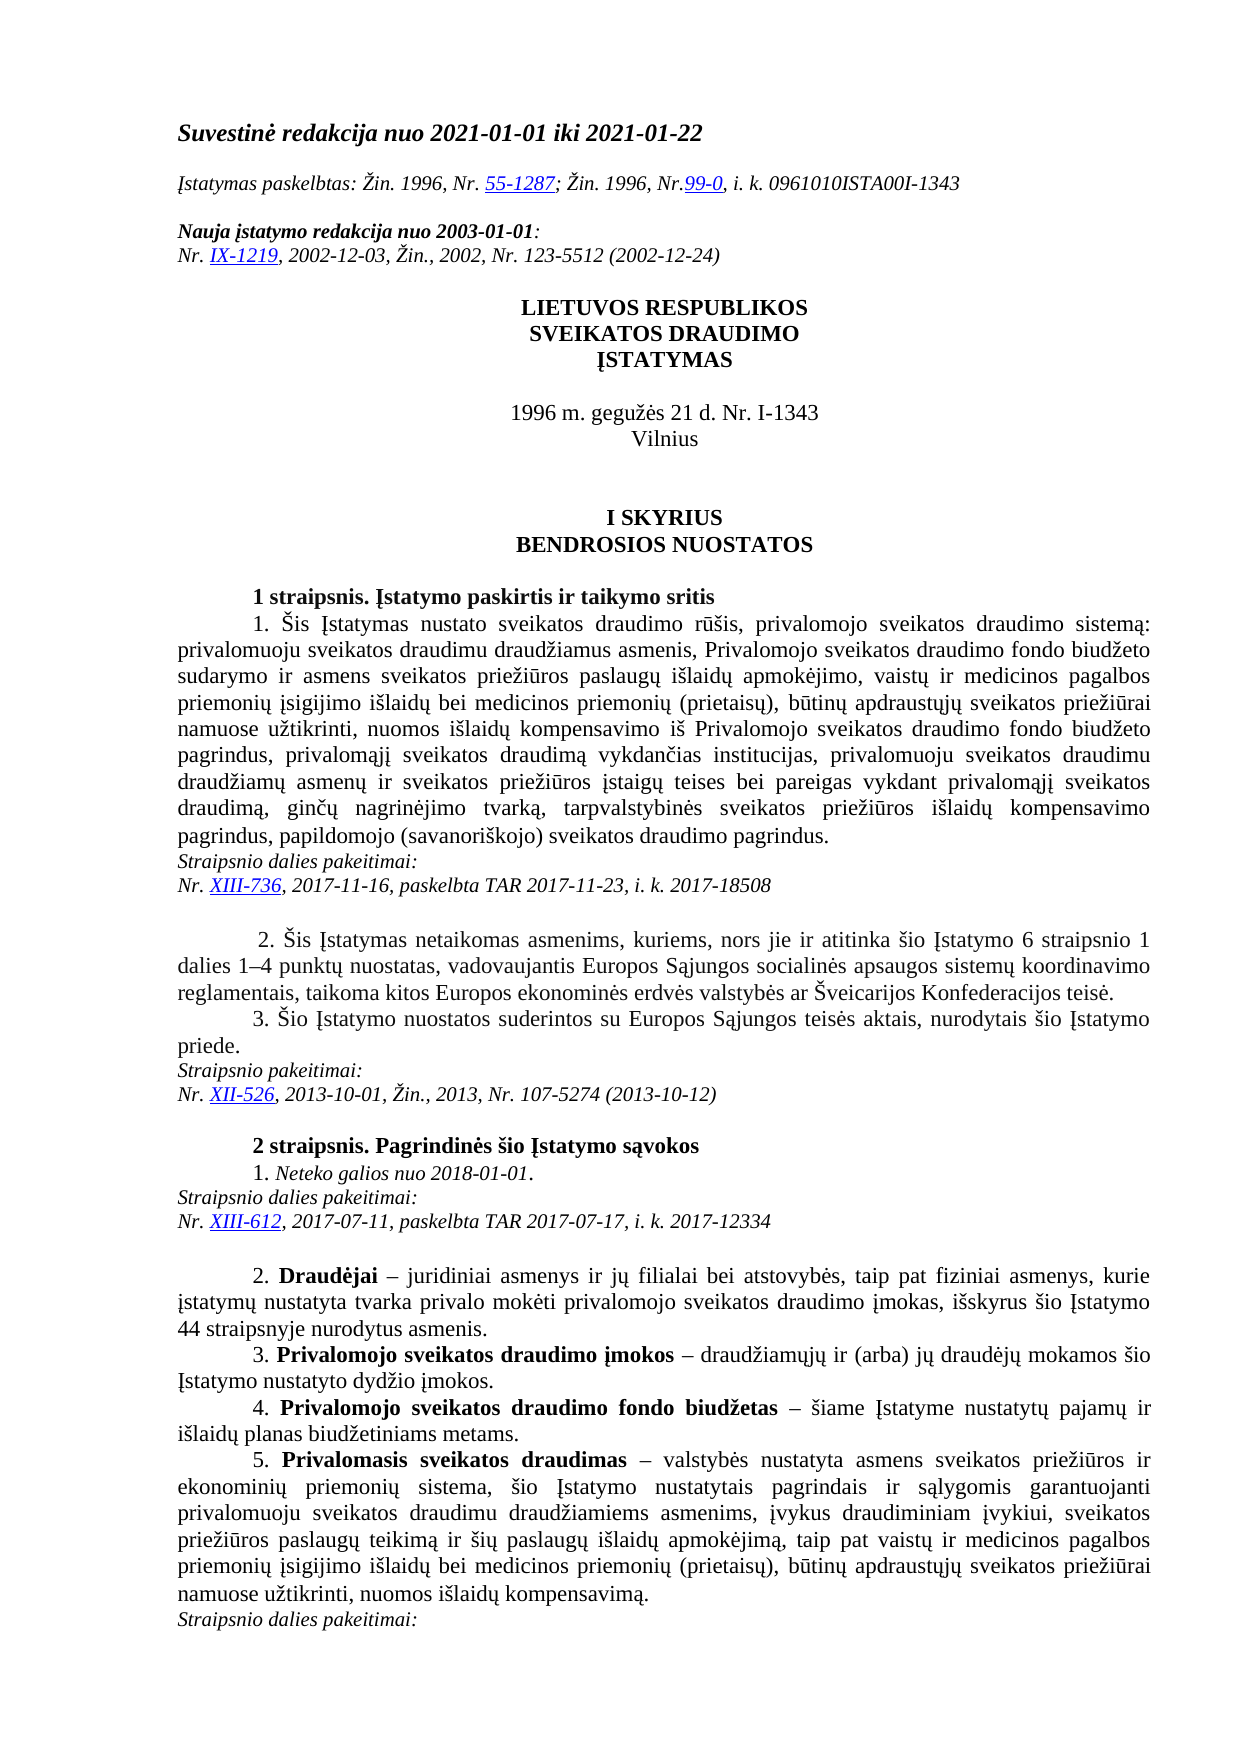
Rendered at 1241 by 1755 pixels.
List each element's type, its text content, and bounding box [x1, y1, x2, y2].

text Vilnius [177, 425, 1152, 452]
text 2. Draudėjai – juridiniai asmenys ir jų filialai bei atstovybės, taip pat fiziniai asmenys, kurie įstatymų nustatyta tvarka privalo mokėti privalomojo sveikatos draudimo įmokas, išskyrus šio Įstatymo 44 straipsnyje nurodytus asmenis. [177, 1262, 1152, 1341]
text Nr. XIII-736, 2017-11-16, paskelbta TAR 2017-11-23, i. k. 2017-18508 [177, 873, 1152, 897]
text Įstatymas paskelbtas: Žin. 1996, Nr. 55-1287; Žin. 1996, Nr.99-0, i. k. 0961010ISTA00I-1343 [177, 171, 1152, 195]
text 2. Šis Įstatymas netaikomas asmenims, kuriems, nors jie ir atitinka šio Įstatymo 6 straipsnio 1 dalies 1–4 punktų nuostatas, vadovaujantis Europos Sąjungos socialinės apsaugos sistemų koordinavimo reglamentais, taikoma kitos Europos ekonominės erdvės valstybės ar Šveicarijos Konfederacijos teisė. [177, 926, 1152, 1005]
text 1. Šis Įstatymas nustato sveikatos draudimo rūšis, privalomojo sveikatos draudimo sistemą: privalomuoju sveikatos draudimu draudžiamus asmenis, Privalomojo sveikatos draudimo fondo biudžeto sudarymo ir asmens sveikatos priežiūros paslaugų išlaidų apmokėjimo, vaistų ir medicinos pagalbos priemonių įsigijimo išlaidų bei medicinos priemonių (prietaisų), būtinų apdraustųjų sveikatos priežiūrai namuose užtikrinti, nuomos išlaidų kompensavimo iš Privalomojo sveikatos draudimo fondo biudžeto pagrindus, privalomąjį sveikatos draudimą vykdančias institucijas, privalomuoju sveikatos draudimu draudžiamų asmenų ir sveikatos priežiūros įstaigų teises bei pareigas vykdant privalomąjį sveikatos draudimą, ginčų nagrinėjimo tvarką, tarpvalstybinės sveikatos priežiūros išlaidų kompensavimo pagrindus, papildomojo (savanoriškojo) sveikatos draudimo pagrindus. [177, 610, 1152, 849]
text 1. Neteko galios nuo 2018-01-01. [177, 1159, 1152, 1185]
text Nr. XII-526, 2013-10-01, Žin., 2013, Nr. 107-5274 (2013-10-12) [177, 1082, 1152, 1106]
text 2 straipsnis. Pagrindinės šio Įstatymo sąvokos [177, 1132, 1152, 1159]
text Straipsnio dalies pakeitimai: [177, 1185, 1152, 1209]
text BENDROSIOS NUOSTATOS [177, 531, 1152, 557]
text Nr. IX-1219, 2002-12-03, Žin., 2002, Nr. 123-5512 (2002-12-24) [177, 243, 1152, 267]
text Straipsnio pakeitimai: [177, 1058, 1152, 1082]
text 1 straipsnis. Įstatymo paskirtis ir taikymo sritis [177, 583, 1152, 610]
text Suvestinė redakcija nuo 2021-01-01 iki 2021-01-22 [177, 118, 1152, 147]
text Straipsnio dalies pakeitimai: [177, 849, 1152, 873]
text 5. Privalomasis sveikatos draudimas – valstybės nustatyta asmens sveikatos priežiūros ir ekonominių priemonių sistema, šio Įstatymo nustatytais pagrindais ir sąlygomis garantuojanti privalomuoju sveikatos draudimu draudžiamiems asmenims, įvykus draudiminiam įvykiui, sveikatos priežiūros paslaugų teikimą ir šių paslaugų išlaidų apmokėjimą, taip pat vaistų ir medicinos pagalbos priemonių įsigijimo išlaidų bei medicinos priemonių (prietaisų), būtinų apdraustųjų sveikatos priežiūrai namuose užtikrinti, nuomos išlaidų kompensavimą. [177, 1447, 1152, 1607]
text Nr. XIII-612, 2017-07-11, paskelbta TAR 2017-07-17, i. k. 2017-12334 [177, 1209, 1152, 1233]
text 3. Privalomojo sveikatos draudimo įmokos – draudžiamųjų ir (arba) jų draudėjų mokamos šio Įstatymo nustatyto dydžio įmokos. [177, 1341, 1152, 1394]
text Nauja įstatymo redakcija nuo 2003-01-01: [177, 219, 1152, 243]
text 4. Privalomojo sveikatos draudimo fondo biudžetas – šiame Įstatyme nustatytų pajamų ir išlaidų planas biudžetiniams metams. [177, 1394, 1152, 1447]
text Straipsnio dalies pakeitimai: [177, 1607, 1152, 1631]
text LIETUVOS RESPUBLIKOS SVEIKATOS DRAUDIMO ĮSTATYMAS [177, 293, 1152, 373]
text 3. Šio Įstatymo nuostatos suderintos su Europos Sąjungos teisės aktais, nurodytais šio Įstatymo priede. [177, 1005, 1152, 1058]
text 1996 m. gegužės 21 d. Nr. I-1343 [177, 399, 1152, 425]
text I SKYRIUS [177, 504, 1152, 531]
